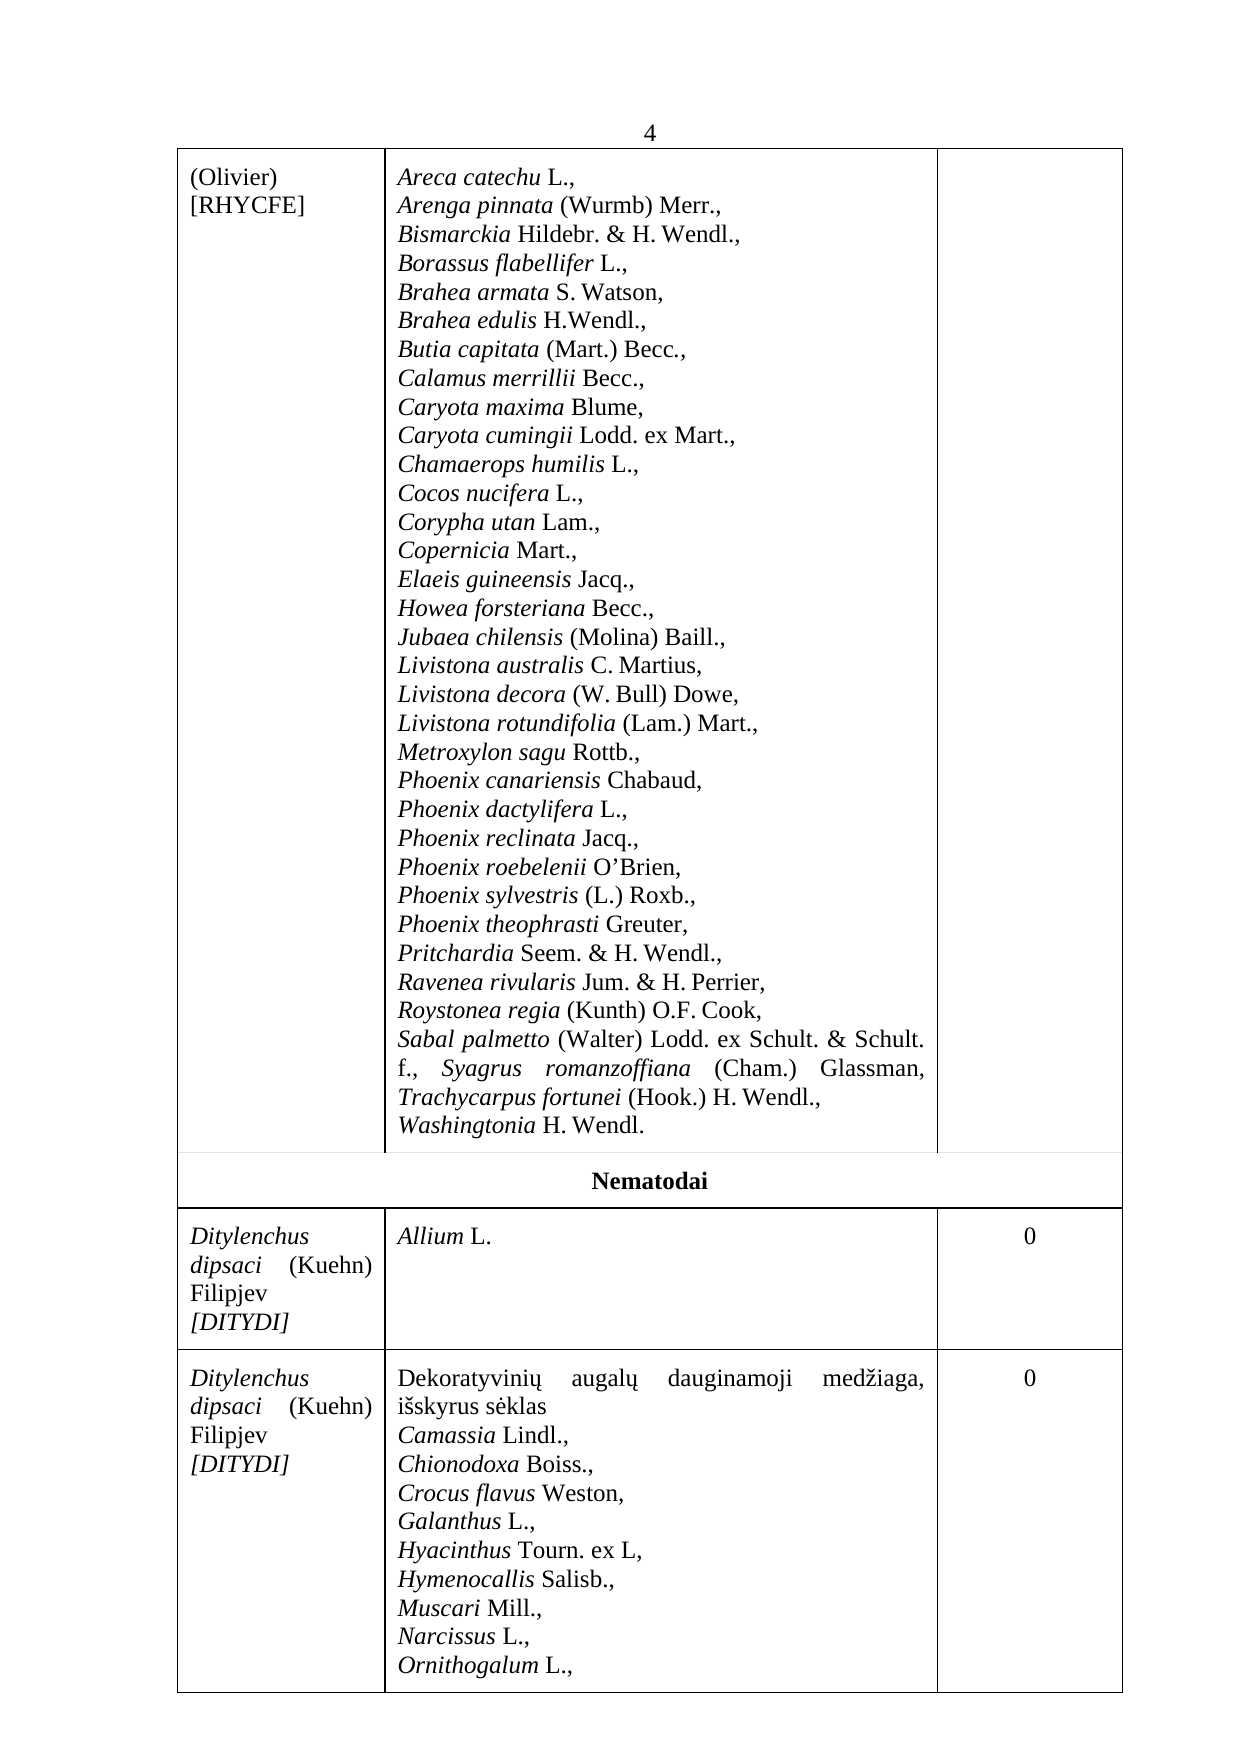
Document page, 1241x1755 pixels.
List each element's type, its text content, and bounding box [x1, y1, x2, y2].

table_cell Dekoratyvinių augalų dauginamoji medžiaga, išskyrus sėklas Camassia Lindl., Chionodoxa Boiss., Crocus flavus Weston, Galanthus L., Hyacinthus Tourn. ex L, Hymenocallis Salisb., Muscari Mill., Narcissus L., Ornithogalum L., [386, 1350, 937, 1691]
table_cell 0 [938, 1350, 1122, 1691]
table_cell Nematodai [178, 1153, 1122, 1207]
table_cell Areca catechu L., Arenga pinnata (Wurmb) Merr., Bismarckia Hildebr. & H. Wendl., Borassus flabellifer L., Brahea armata S. Watson, Brahea edulis H.Wendl., Butia capitata (Mart.) Becc., Calamus merrillii Becc., Caryota maxima Blume, Caryota cumingii Lodd. ex Mart., Chamaerops humilis L., Cocos nucifera L., Corypha utan Lam., Copernicia Mart., Elaeis guineensis Jacq., Howea forsteriana Becc., Jubaea chilensis (Molina) Baill., Livistona australis C. Martius, Livistona decora (W. Bull) Dowe, Livistona rotundifolia (Lam.) Mart., Metroxylon sagu Rottb., Phoenix canariensis Chabaud, Phoenix dactylifera L., Phoenix reclinata Jacq., Phoenix roebelenii O’Brien, Phoenix sylvestris (L.) Roxb., Phoenix theophrasti Greuter, Pritchardia Seem. & H. Wendl., Ravenea rivularis Jum. & H. Perrier, Roystonea regia (Kunth) O.F. Cook, Sabal palmetto (Walter) Lodd. ex Schult. & Schult. f., Syagrus romanzoffiana (Cham.) Glassman, Trachycarpus fortunei (Hook.) H. Wendl., Washingtonia H. Wendl. [386, 149, 937, 1152]
table_cell Ditylenchus dipsaci (Kuehn) Filipjev [DITYDI] [178, 1350, 384, 1691]
table_cell [938, 149, 1122, 1152]
table_cell Ditylenchus dipsaci (Kuehn) Filipjev [DITYDI] [178, 1209, 384, 1348]
table_cell (Olivier) [RHYCFE] [178, 149, 384, 1152]
table_cell 0 [938, 1209, 1122, 1348]
table_cell Allium L. [386, 1209, 937, 1348]
